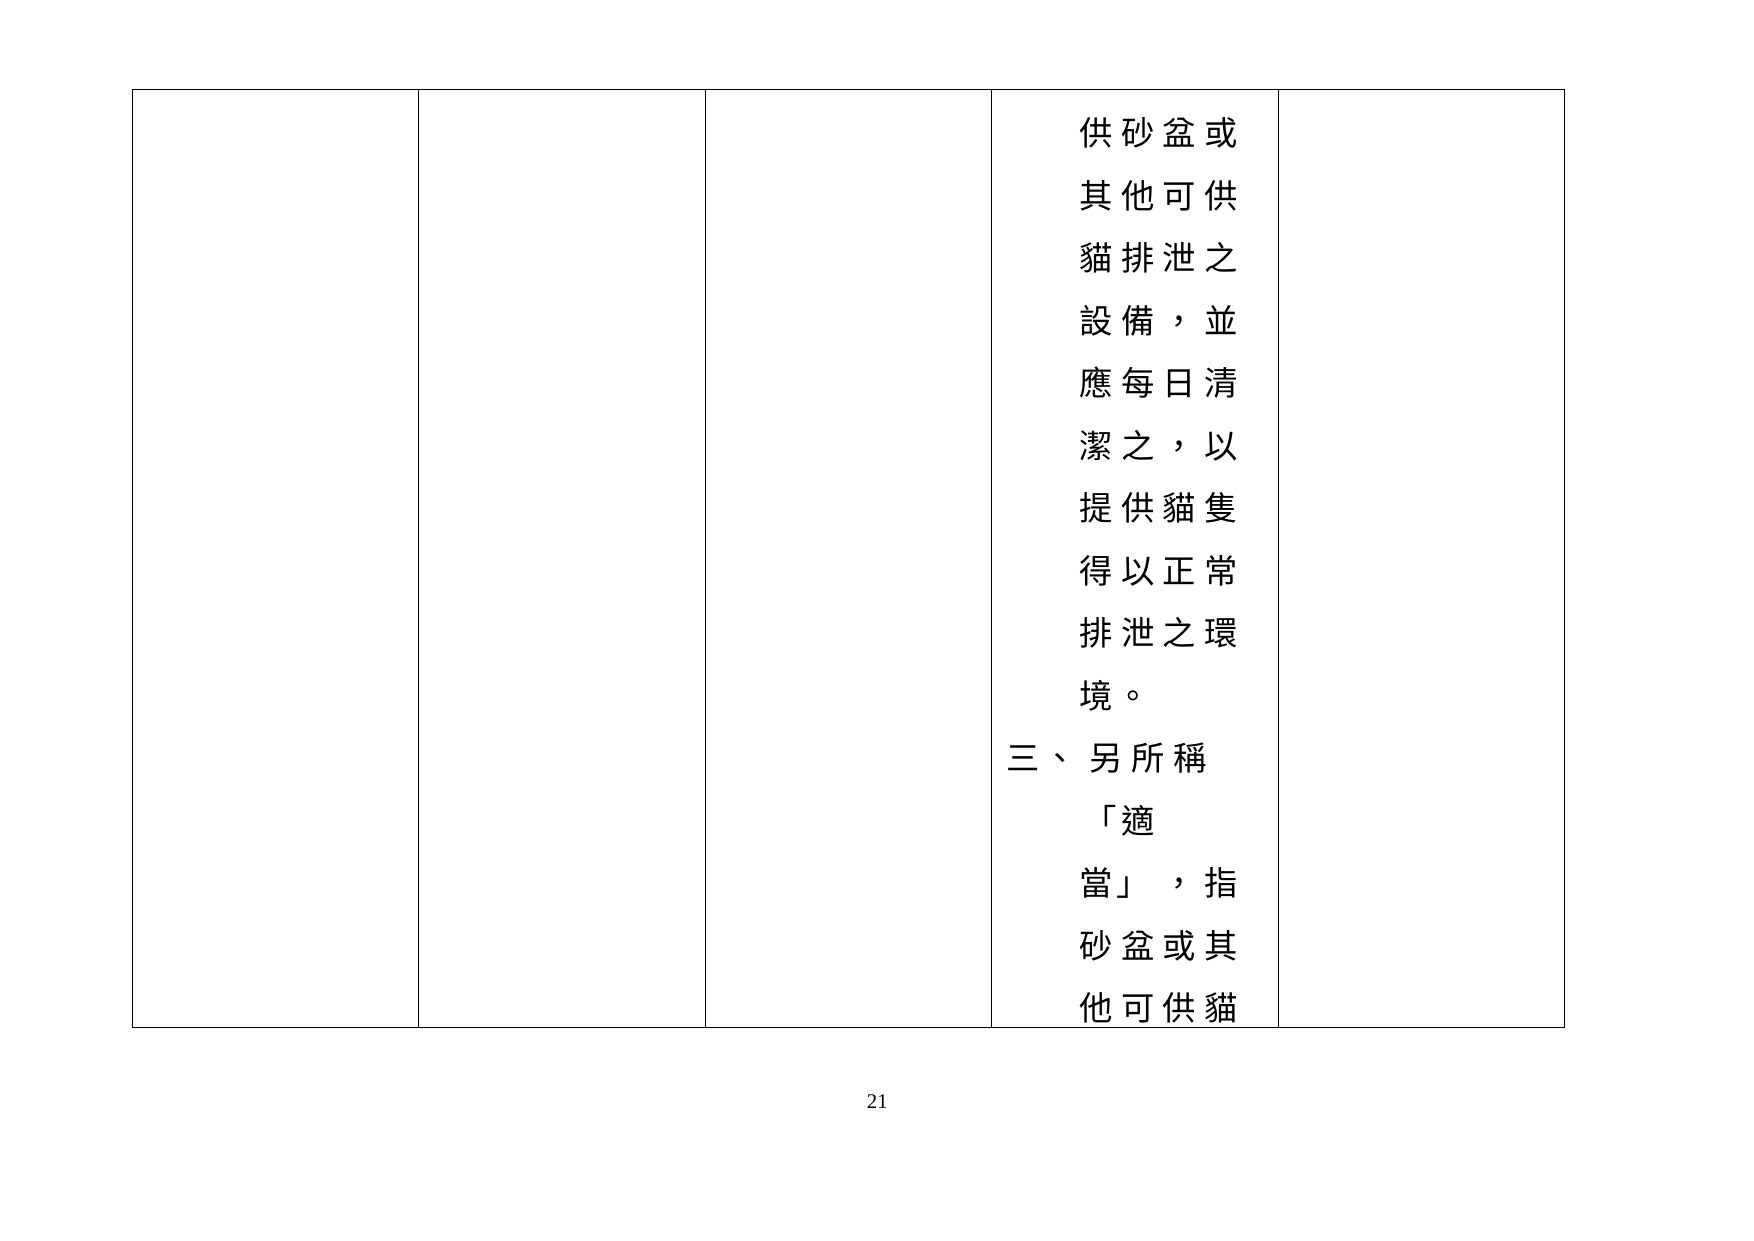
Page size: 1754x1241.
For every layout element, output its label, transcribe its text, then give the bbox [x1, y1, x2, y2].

table_cell [133, 90, 418, 1027]
table_cell 供砂盆或其他可供貓排泄之設備，並應每日清潔之，以提供貓隻得以正常排泄之環境。 三、另所稱「適當」，指砂盆或其他可供貓 [992, 90, 1278, 1027]
table_cell [706, 90, 991, 1027]
table_cell [1279, 90, 1564, 1027]
table_cell [419, 90, 705, 1027]
